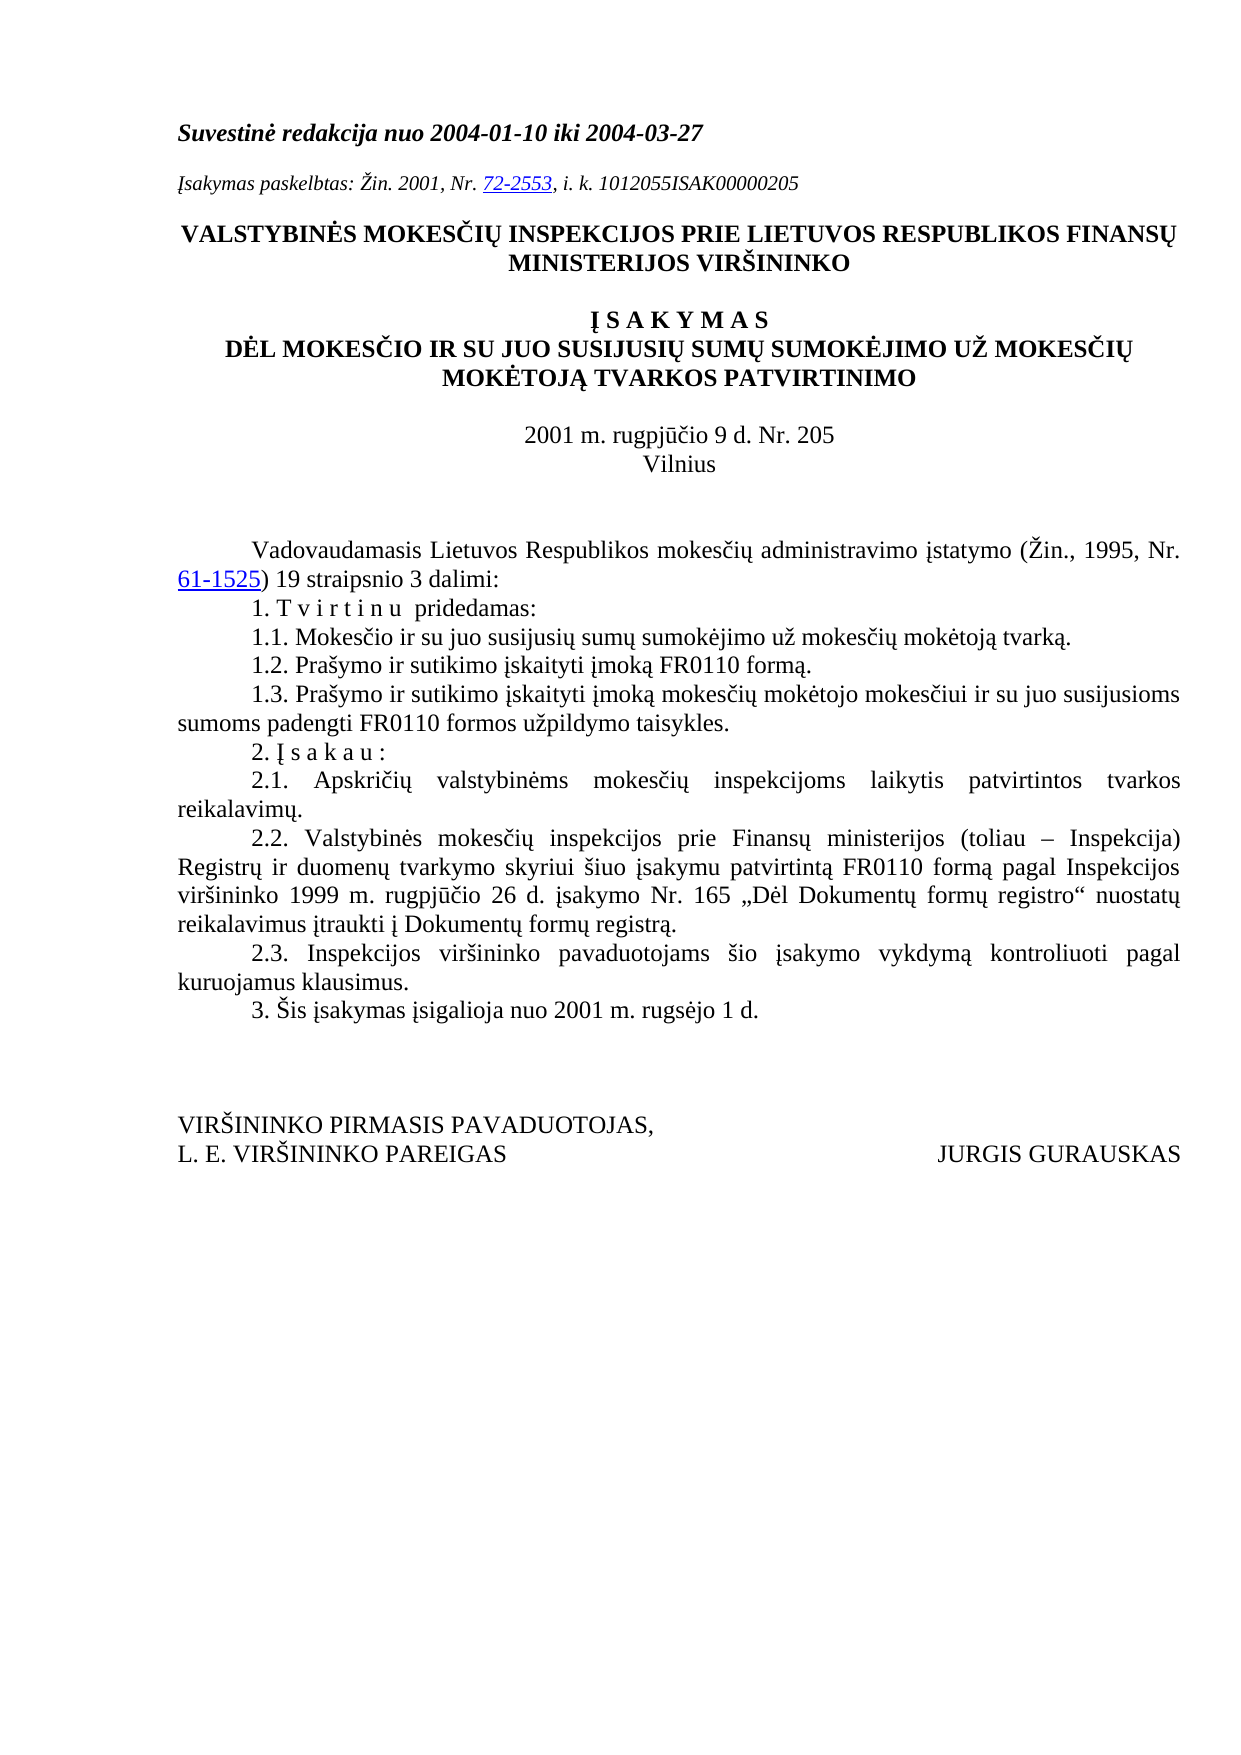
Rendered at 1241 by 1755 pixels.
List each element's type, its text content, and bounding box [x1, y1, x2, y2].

text L. E. VIRŠININKO PAREIGAS JURGIS GURAUSKAS [177, 1139, 1181, 1168]
text 3. Šis įsakymas įsigalioja nuo 2001 m. rugsėjo 1 d. [177, 995, 1181, 1024]
text 1.1. Mokesčio ir su juo susijusių sumų sumokėjimo už mokesčių mokėtoją tvarką. [177, 622, 1181, 650]
text Suvestinė redakcija nuo 2004-01-10 iki 2004-03-27 [177, 118, 1181, 147]
text 1.2. Prašymo ir sutikimo įskaityti įmoką FR0110 formą. [177, 650, 1181, 679]
text Į S A K Y M A S [177, 305, 1181, 334]
text 1. Tvirtinu pridedamas: [177, 593, 1181, 622]
text 1.3. Prašymo ir sutikimo įskaityti įmoką mokesčių mokėtojo mokesčiui ir su juo susijusioms sumoms padengti FR0110 formos užpildymo taisykles. [177, 679, 1181, 737]
text Vilnius [177, 449, 1181, 478]
text VALSTYBINĖS MOKESČIŲ INSPEKCIJOS PRIE LIETUVOS RESPUBLIKOS FINANSŲ MINISTERIJOS VIRŠININKO [177, 219, 1181, 277]
text 2001 m. rugpjūčio 9 d. Nr. 205 [177, 420, 1181, 449]
text 2. Įsakau: [177, 737, 1181, 765]
text Įsakymas paskelbtas: Žin. 2001, Nr. 72-2553, i. k. 1012055ISAK00000205 [177, 171, 1181, 195]
text 2.3. Inspekcijos viršininko pavaduotojams šio įsakymo vykdymą kontroliuoti pagal kuruojamus klausimus. [177, 938, 1181, 995]
text 2.2. Valstybinės mokesčių inspekcijos prie Finansų ministerijos (toliau – Inspekcija) Registrų ir duomenų tvarkymo skyriui šiuo įsakymu patvirtintą FR0110 formą pagal Inspekcijos viršininko 1999 m. rugpjūčio 26 d. įsakymo Nr. 165 „Dėl Dokumentų formų registro“ nuostatų reikalavimus įtraukti į Dokumentų formų registrą. [177, 823, 1181, 938]
text Vadovaudamasis Lietuvos Respublikos mokesčių administravimo įstatymo (Žin., 1995, Nr. 61-1525) 19 straipsnio 3 dalimi: [177, 535, 1181, 593]
text VIRŠININKO PIRMASIS PAVADUOTOJAS, [177, 1110, 1181, 1139]
text 2.1. Apskričių valstybinėms mokesčių inspekcijoms laikytis patvirtintos tvarkos reikalavimų. [177, 765, 1181, 823]
text DĖL MOKESČIO IR SU JUO SUSIJUSIŲ SUMŲ SUMOKĖJIMO UŽ MOKESČIŲ MOKĖTOJĄ TVARKOS PATVIRTINIMO [177, 334, 1181, 392]
